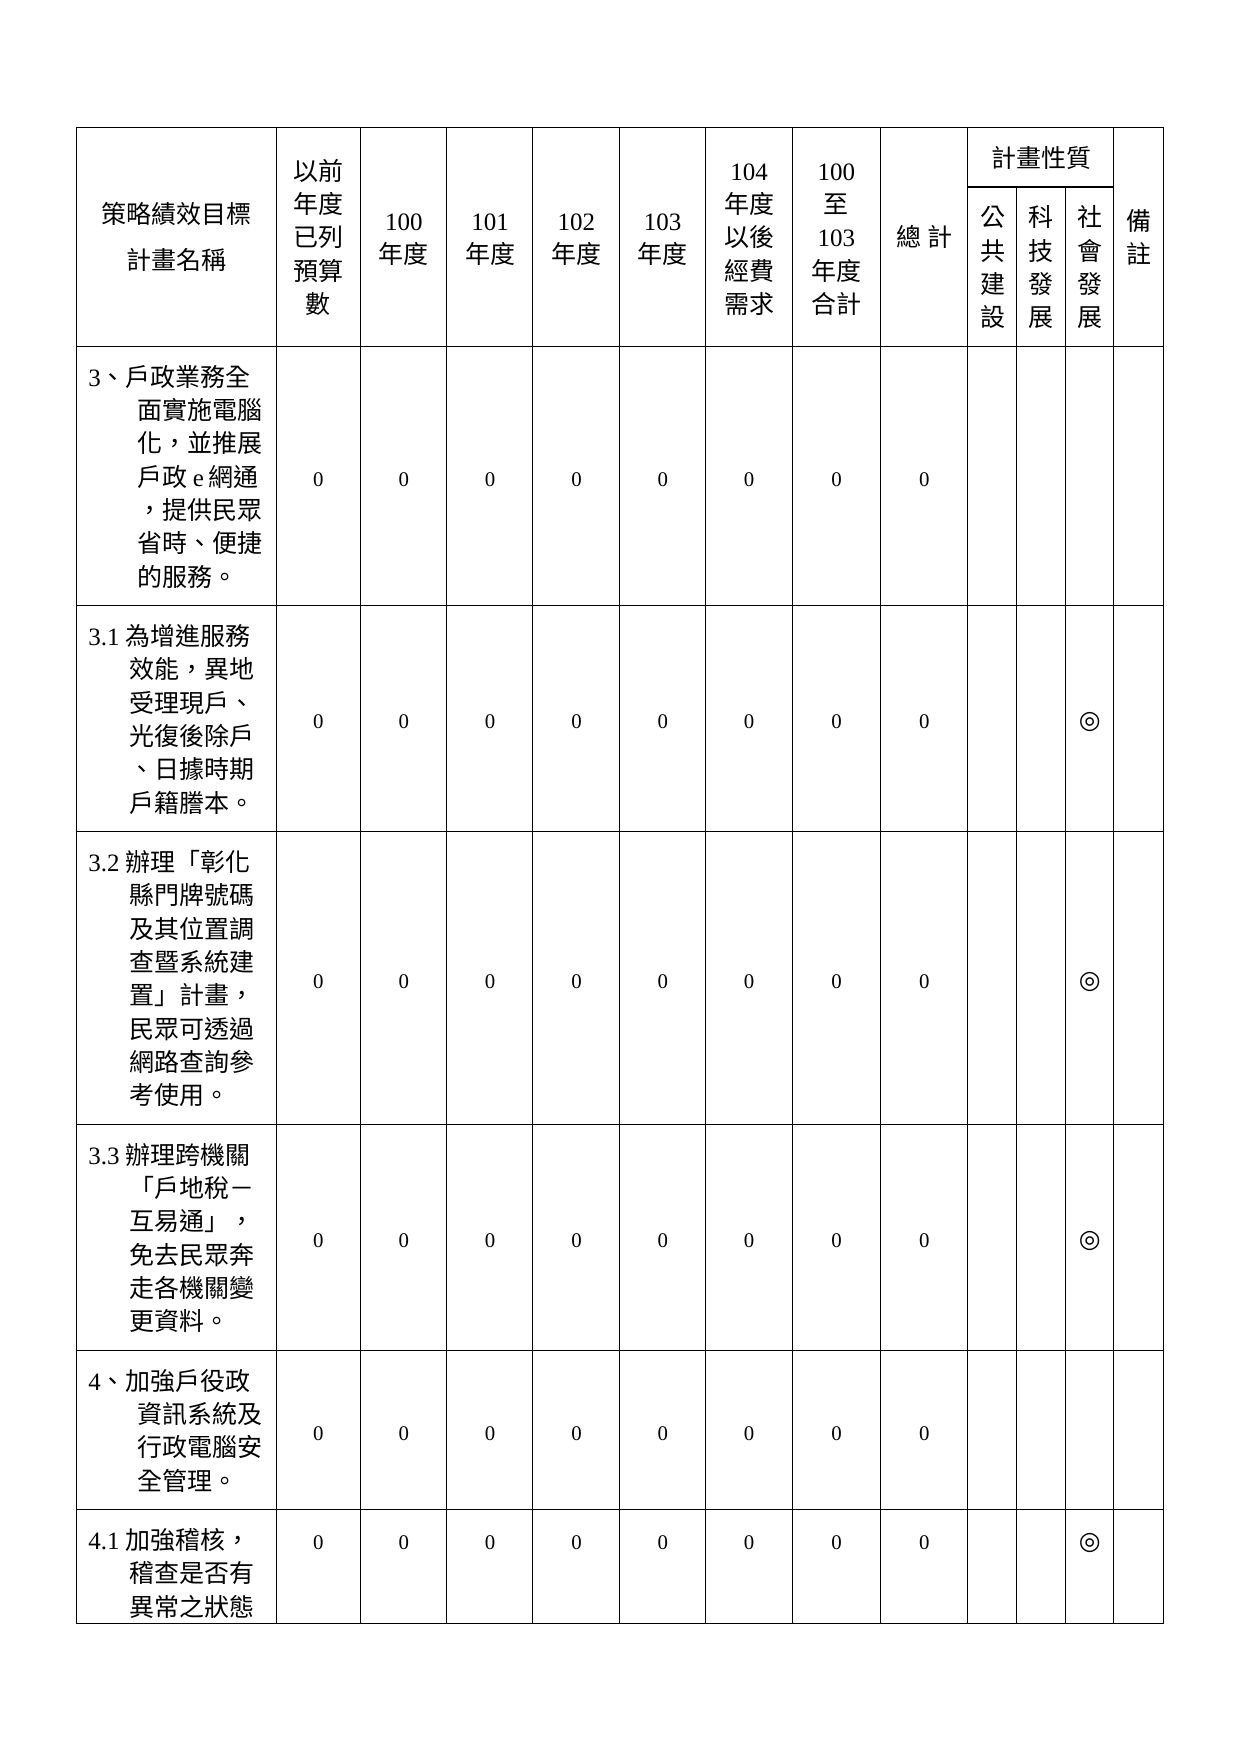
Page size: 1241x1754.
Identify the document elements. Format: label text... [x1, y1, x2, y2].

table_header 總 計 [881, 128, 967, 346]
table_cell [1017, 1125, 1065, 1350]
table_cell [968, 606, 1016, 831]
table_cell 0 [620, 606, 705, 831]
table_cell 0 [533, 347, 619, 605]
table_header 101年度 [447, 128, 532, 346]
table_cell 0 [533, 606, 619, 831]
table_cell [968, 832, 1016, 1124]
table_cell 0 [277, 832, 360, 1124]
table_cell 0 [620, 1351, 705, 1509]
table_cell 3.2 辦理「彰化縣門牌號碼及其位置調查暨系統建置」計畫，民眾可透過網路查詢參考使用。 [77, 832, 276, 1124]
table_cell 0 [793, 1510, 880, 1623]
table_cell 0 [361, 832, 446, 1124]
table_cell 0 [533, 832, 619, 1124]
table_cell 0 [706, 347, 792, 605]
table_cell ◎ [1066, 1510, 1113, 1623]
table_cell 0 [361, 1510, 446, 1623]
table_cell ◎ [1066, 832, 1113, 1124]
table_cell [1114, 1125, 1163, 1350]
table_header 100至103年度合計 [793, 128, 880, 346]
table_cell 0 [533, 1125, 619, 1350]
table_cell ◎ [1066, 1125, 1113, 1350]
table_header 102年度 [533, 128, 619, 346]
table_header 103年度 [620, 128, 705, 346]
table_cell [1017, 347, 1065, 605]
table_cell 0 [706, 606, 792, 831]
table_cell [1017, 1510, 1065, 1623]
table_cell 0 [793, 1125, 880, 1350]
table_cell 0 [706, 1351, 792, 1509]
table_cell [968, 347, 1016, 605]
table_cell [968, 1351, 1016, 1509]
table_cell [1114, 832, 1163, 1124]
table_cell 0 [881, 1510, 967, 1623]
table_cell 0 [447, 832, 532, 1124]
table_cell 戶政業務全面實施電腦化，並推展戶政e網通，提供民眾省時、便捷的服務。 [77, 347, 276, 605]
table_cell ◎ [1066, 606, 1113, 831]
table_header 策略績效目標 計畫名稱 [77, 128, 276, 346]
table_cell 0 [447, 1351, 532, 1509]
table_cell [1017, 832, 1065, 1124]
table_cell 0 [620, 347, 705, 605]
table_cell 0 [447, 606, 532, 831]
table_cell [1114, 347, 1163, 605]
table_cell 3.1 為增進服務效能，異地受理現戶、光復後除戶、日據時期戶籍謄本。 [77, 606, 276, 831]
table_cell [1017, 1351, 1065, 1509]
table_cell 0 [881, 606, 967, 831]
table_cell 0 [277, 606, 360, 831]
table_cell [1066, 1351, 1113, 1509]
table_cell 0 [361, 347, 446, 605]
table_cell 0 [277, 347, 360, 605]
table_cell [968, 1510, 1016, 1623]
table_cell 0 [277, 1125, 360, 1350]
table_cell 科技發展 [1017, 188, 1065, 346]
table_header 備註 [1114, 128, 1163, 346]
table_cell 0 [533, 1510, 619, 1623]
table_cell 0 [277, 1510, 360, 1623]
table_cell 0 [361, 606, 446, 831]
table_cell [1017, 606, 1065, 831]
table_cell 0 [277, 1351, 360, 1509]
table_cell 0 [620, 1510, 705, 1623]
table_cell 0 [620, 1125, 705, 1350]
table_header 計畫性質 [968, 128, 1113, 186]
table_cell 0 [793, 606, 880, 831]
table_header 104年度以後經費需求 [706, 128, 792, 346]
table_cell 0 [447, 347, 532, 605]
table_cell [1066, 347, 1113, 605]
table_cell 0 [533, 1351, 619, 1509]
table_cell 0 [620, 832, 705, 1124]
table_cell 3.3 辦理跨機關「戶地稅－互易通」，免去民眾奔走各機關變更資料。 [77, 1125, 276, 1350]
table_cell [1114, 1510, 1163, 1623]
table_cell 0 [881, 832, 967, 1124]
table_cell 0 [881, 1351, 967, 1509]
table_cell 0 [793, 832, 880, 1124]
table_cell 0 [706, 1125, 792, 1350]
table_cell 0 [793, 1351, 880, 1509]
table_cell 0 [447, 1510, 532, 1623]
table_cell 0 [706, 832, 792, 1124]
table_cell 0 [706, 1510, 792, 1623]
table_cell 社會發展 [1066, 188, 1113, 346]
table_header 100年度 [361, 128, 446, 346]
table_cell 0 [881, 1125, 967, 1350]
table_cell [1114, 1351, 1163, 1509]
table_cell 加強戶役政資訊系統及行政電腦安全管理。 [77, 1351, 276, 1509]
table_cell 4.1 加強稽核，稽查是否有異常之狀態 [77, 1510, 276, 1623]
table_cell 0 [793, 347, 880, 605]
table_cell 0 [361, 1125, 446, 1350]
table_cell 0 [361, 1351, 446, 1509]
table_cell 公共建設 [968, 188, 1016, 346]
table_cell [1114, 606, 1163, 831]
table_header 以前年度已列預算數 [277, 128, 360, 346]
table_cell 0 [881, 347, 967, 605]
table_cell [968, 1125, 1016, 1350]
table_cell 0 [447, 1125, 532, 1350]
